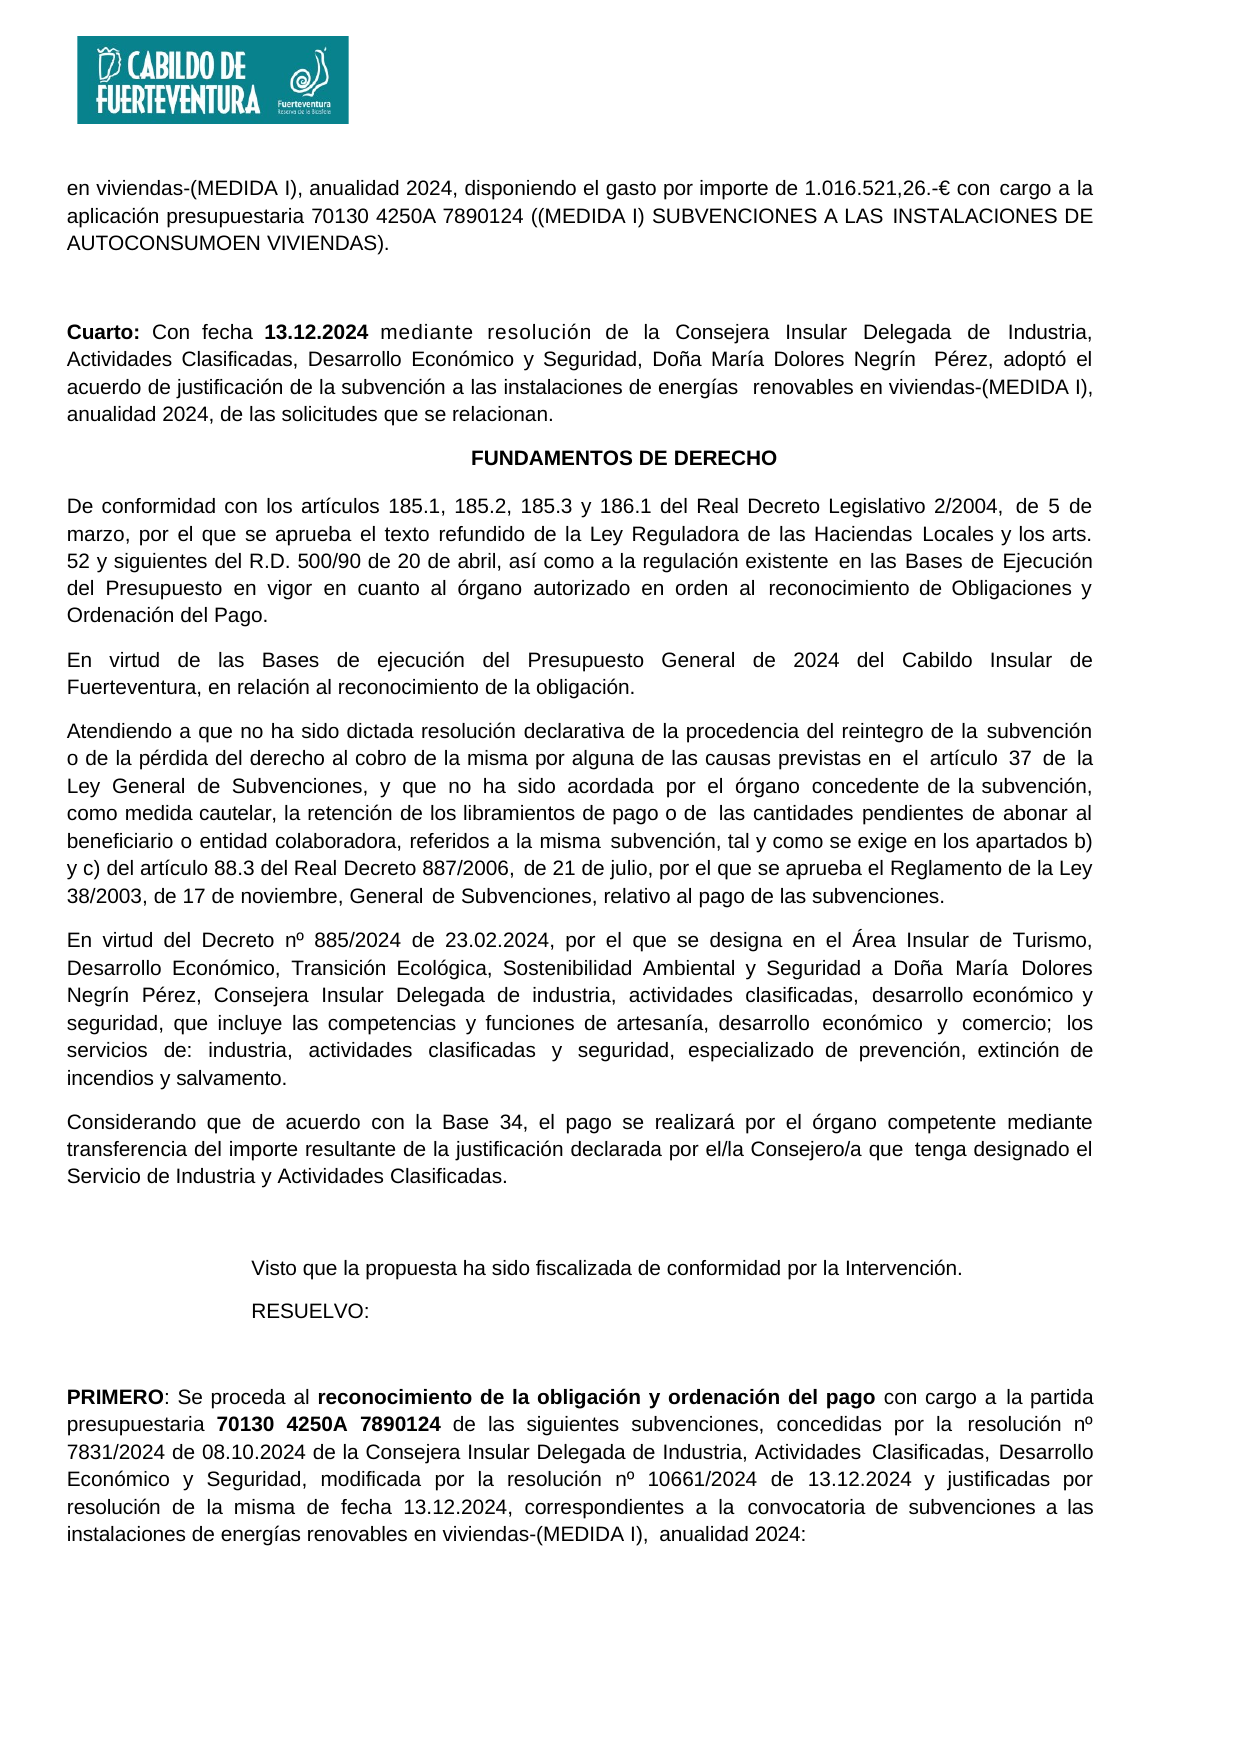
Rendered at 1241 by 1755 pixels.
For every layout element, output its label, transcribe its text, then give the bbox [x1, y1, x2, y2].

text En virtud de las Bases de ejecución del Presupuesto General de 2024 del Cabildo Insular de Fuerteventura, en relación al reconocimiento de la obligación. [67, 647, 1092, 699]
text En virtud del Decreto nº 885/2024 de 23.02.2024, por el que se designa en el Área Insular de Turismo, Desarrollo Económico, Transición Ecológica, Sostenibilidad Ambiental y Seguridad a Doña María Dolores Negrín Pérez, Consejera Insular Delegada de industria, actividades clasificadas, desarrollo económico y seguridad, que incluye las competencias y funciones de artesanía, desarrollo económico y comercio; los servicios de: industria, actividades clasificadas y seguridad, especializado de prevención, extinción de incendios y salvamento. [67, 928, 1093, 1089]
text PRIMERO: Se proceda al reconocimiento de la obligación y ordenación del pago con cargo a la partida presupuestaria 70130 4250A 7890124 de las siguientes subvenciones, concedidas por la resolución nº 7831/2024 de 08.10.2024 de la Consejera Insular Delegada de Industria, Actividades Clasificadas, Desarrollo Económico y Seguridad, modificada por la resolución nº 10661/2024 de 13.12.2024 y justificadas por resolución de la misma de fecha 13.12.2024, correspondientes a la convocatoria de subvenciones a las instalaciones de energías renovables en viviendas-(MEDIDA I), anualidad 2024: [67, 1384, 1093, 1546]
text De conformidad con los artículos 185.1, 185.2, 185.3 y 186.1 del Real Decreto Legislativo 2/2004, de 5 de marzo, por el que se aprueba el texto refundido de la Ley Reguladora de las Haciendas Locales y los arts. 52 y siguientes del R.D. 500/90 de 20 de abril, así como a la regulación existente en las Bases de Ejecución del Presupuesto en vigor en cuanto al órgano autorizado en orden al reconocimiento de Obligaciones y Ordenación del Pago. [67, 494, 1093, 627]
text en viviendas-(MEDIDA I), anualidad 2024, disponiendo el gasto por importe de 1.016.521,26.-€ con cargo a la aplicación presupuestaria 70130 4250A 7890124 ((MEDIDA I) SUBVENCIONES A LAS INSTALACIONES DE AUTOCONSUMOEN VIVIENDAS). [67, 176, 1093, 255]
subtitle FUNDAMENTOS DE DERECHO [471, 446, 1105, 470]
text Cuarto: Con fecha 13.12.2024 mediante resolución de la Consejera Insular Delegada de Industria, Actividades Clasificadas, Desarrollo Económico y Seguridad, Doña María Dolores Negrín Pérez, adoptó el acuerdo de justificación de la subvención a las instalaciones de energías renovables en viviendas-(MEDIDA I), anualidad 2024, de las solicitudes que se relacionan. [67, 319, 1093, 426]
text Considerando que de acuerdo con la Base 34, el pago se realizará por el órgano competente mediante transferencia del importe resultante de la justificación declarada por el/la Consejero/a que tenga designado el Servicio de Industria y Actividades Clasificadas. [67, 1110, 1093, 1188]
text Visto que la propuesta ha sido fiscalizada de conformidad por la Intervención. RESUELVO: [251, 1256, 1072, 1323]
text Atendiendo a que no ha sido dictada resolución declarativa de la procedencia del reintegro de la subvención o de la pérdida del derecho al cobro de la misma por alguna de las causas previstas en el artículo 37 de la Ley General de Subvenciones, y que no ha sido acordada por el órgano concedente de la subvención, como medida cautelar, la retención de los libramientos de pago o de las cantidades pendientes de abonar al beneficiario o entidad colaboradora, referidos a la misma subvención, tal y como se exige en los apartados b) y c) del artículo 88.3 del Real Decreto 887/2006, de 21 de julio, por el que se aprueba el Reglamento de la Ley 38/2003, de 17 de noviembre, General de Subvenciones, relativo al pago de las subvenciones. [67, 719, 1093, 908]
